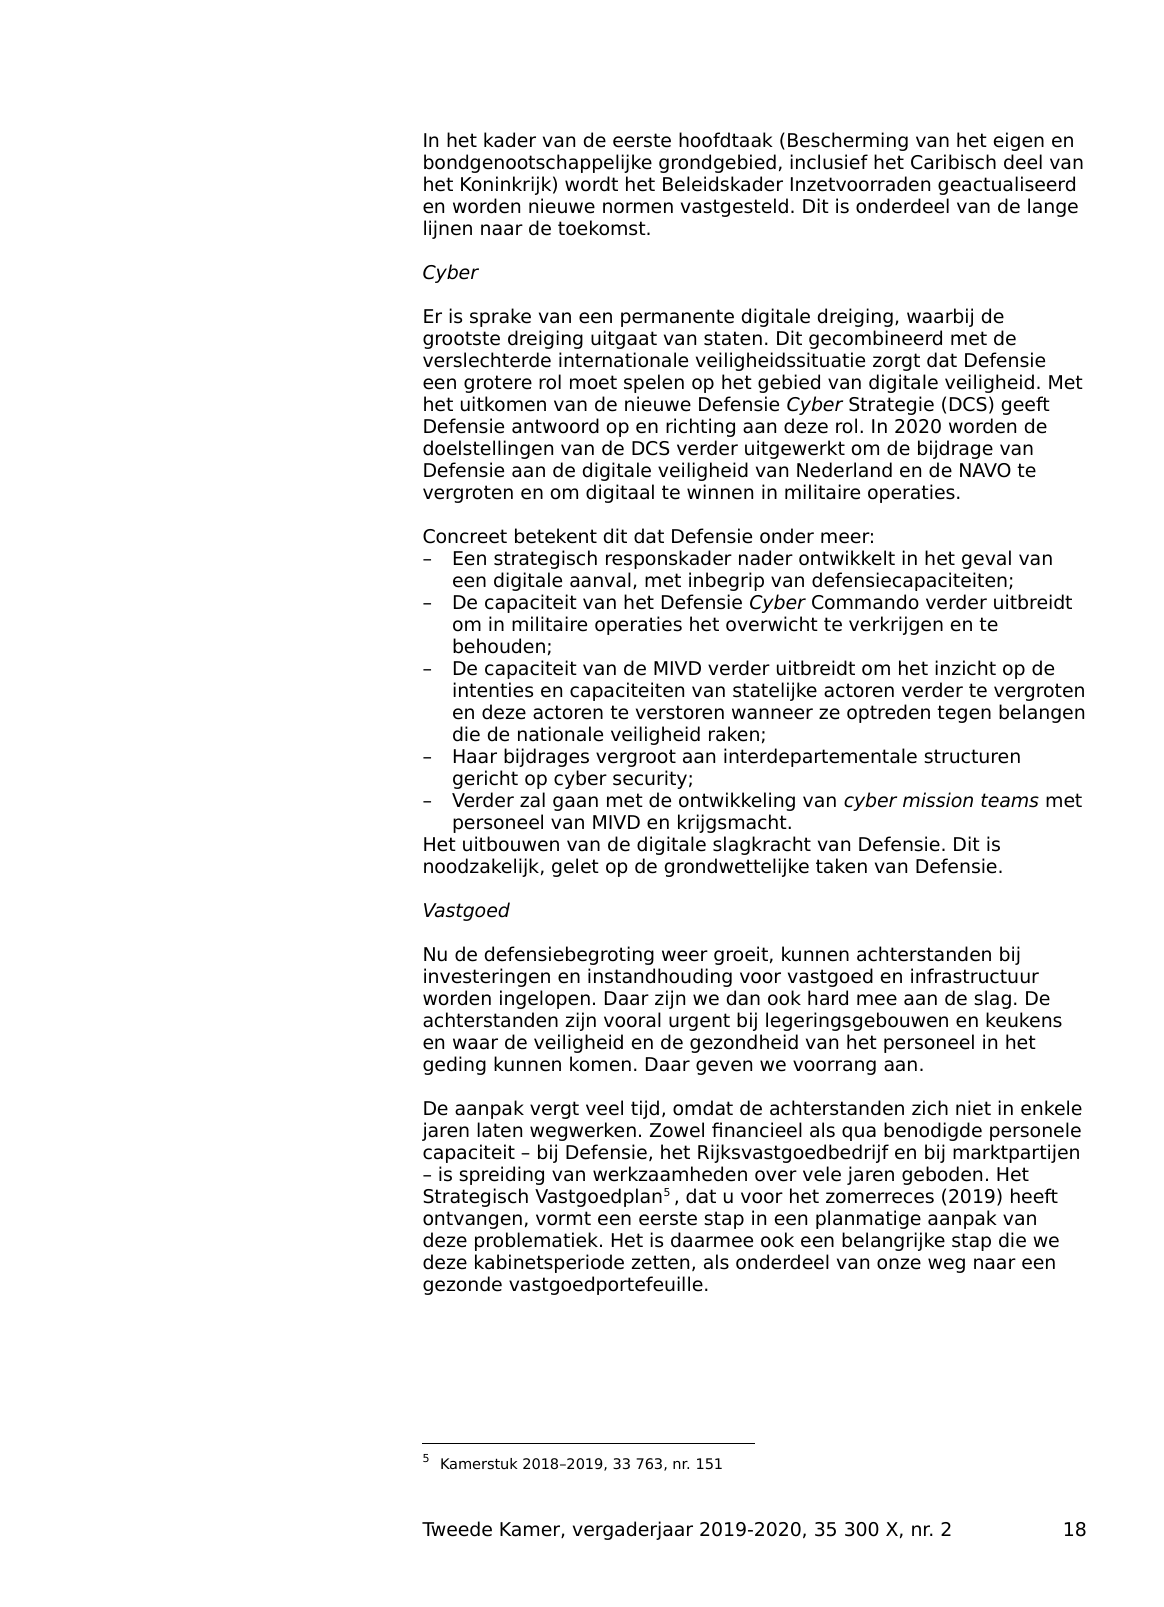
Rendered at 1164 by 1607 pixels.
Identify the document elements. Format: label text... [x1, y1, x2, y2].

text De aanpak vergt veel tijd, omdat de achterstanden zich niet in enkele jaren laten wegwerken. Zowel financieel als qua benodigde personele capaciteit – bij Defensie, het Rijksvastgoedbedrijf en bij marktpartijen – is spreiding van werkzaamheden over vele jaren geboden. Het Strategisch Vastgoedplan, dat u voor het zomerreces (2019) heeft ontvangen, vormt een eerste stap in een planmatige aanpak van deze problematiek. Het is daarmee ook een belangrijke stap die we deze kabinetsperiode zetten, als onderdeel van onze weg naar een gezonde vastgoedportefeuille. [422, 1098, 1087, 1296]
text – Verder zal gaan met de ontwikkeling van cyber mission teams met personeel van MIVD en krijgsmacht. [422, 790, 1087, 834]
subtitle Cyber [422, 262, 1087, 284]
text Er is sprake van een permanente digitale dreiging, waarbij de grootste dreiging uitgaat van staten. Dit gecombineerd met de verslechterde internationale veiligheidssituatie zorgt dat Defensie een grotere rol moet spelen op het gebied van digitale veiligheid. Met het uitkomen van de nieuwe Defensie Cyber Strategie (DCS) geeft Defensie antwoord op en richting aan deze rol. In 2020 worden de doelstellingen van de DCS verder uitgewerkt om de bijdrage van Defensie aan de digitale veiligheid van Nederland en de NAVO te vergroten en om digitaal te winnen in militaire operaties. [422, 306, 1087, 504]
text – Haar bijdrages vergroot aan interdepartementale structuren gericht op cyber security; [422, 746, 1087, 790]
text Kamerstuk 2018–2019, 33 763, nr. 151 [422, 1452, 1087, 1474]
subtitle Vastgoed [422, 900, 1087, 922]
text Het uitbouwen van de digitale slagkracht van Defensie. Dit is noodzakelijk, gelet op de grondwettelijke taken van Defensie. [422, 834, 1087, 878]
text In het kader van de eerste hoofdtaak (Bescherming van het eigen en bondgenootschappelijke grondgebied, inclusief het Caribisch deel van het Koninkrijk) wordt het Beleidskader Inzetvoorraden geactualiseerd en worden nieuwe normen vastgesteld. Dit is onderdeel van de lange lijnen naar de toekomst. [422, 130, 1087, 240]
text – De capaciteit van het Defensie Cyber Commando verder uitbreidt om in militaire operaties het overwicht te verkrijgen en te behouden; [422, 592, 1087, 658]
text Nu de defensiebegroting weer groeit, kunnen achterstanden bij investeringen en instandhouding voor vastgoed en infrastructuur worden ingelopen. Daar zijn we dan ook hard mee aan de slag. De achterstanden zijn vooral urgent bij legeringsgebouwen en keukens en waar de veiligheid en de gezondheid van het personeel in het geding kunnen komen. Daar geven we voorrang aan. [422, 944, 1087, 1076]
text – Een strategisch responskader nader ontwikkelt in het geval van een digitale aanval, met inbegrip van defensiecapaciteiten; [422, 548, 1087, 592]
text – De capaciteit van de MIVD verder uitbreidt om het inzicht op de intenties en capaciteiten van statelijke actoren verder te vergroten en deze actoren te verstoren wanneer ze optreden tegen belangen die de nationale veiligheid raken; [422, 658, 1087, 746]
text Concreet betekent dit dat Defensie onder meer: [422, 526, 1087, 548]
